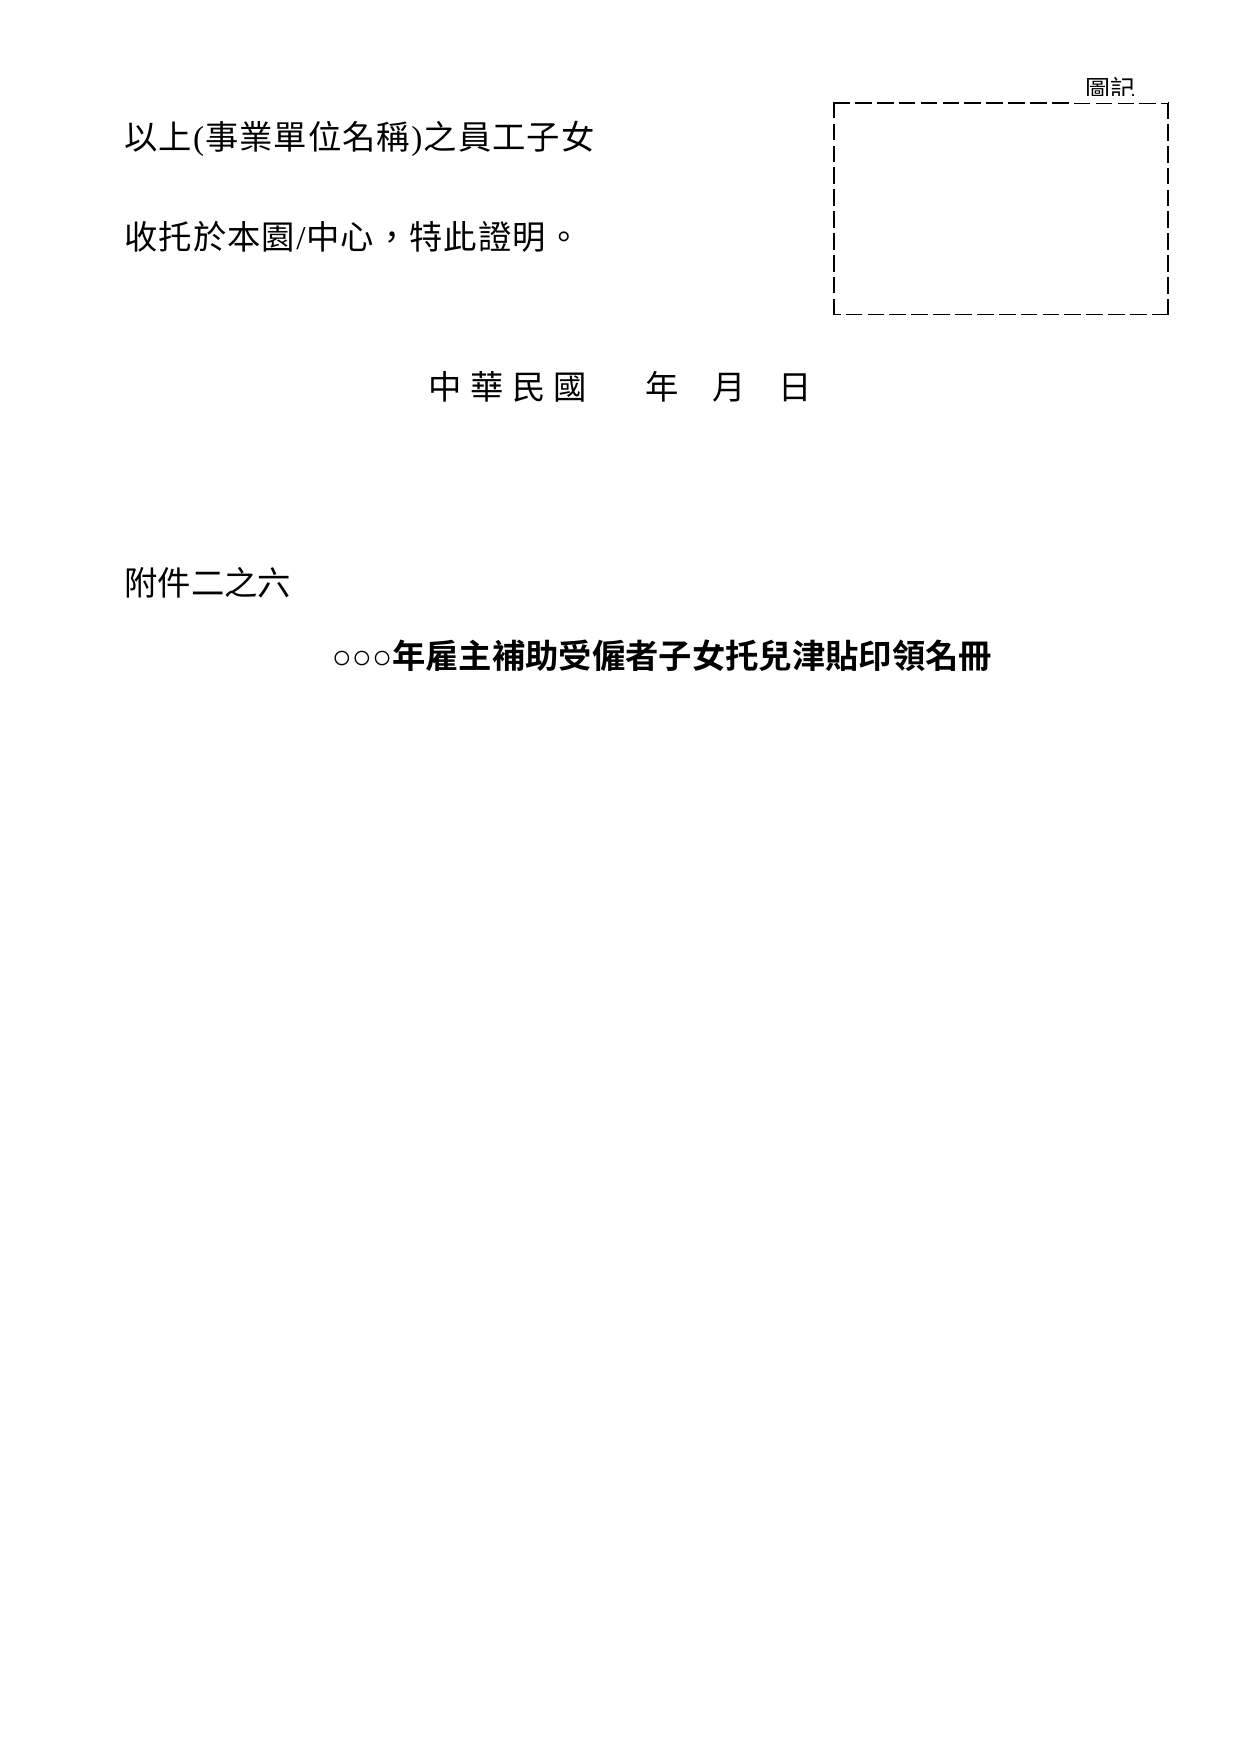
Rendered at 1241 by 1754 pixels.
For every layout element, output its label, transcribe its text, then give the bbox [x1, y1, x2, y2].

text 圖記 [1085, 69, 1153, 95]
text 附件二之六 [124, 557, 1116, 605]
text 中 華 民 國 年 月 日 [124, 376, 1116, 405]
text ○○○年雇主補助受僱者子女托兒津貼印領名冊 [124, 630, 1116, 678]
text 以上(事業單位名稱)之員工子女 [124, 59, 1169, 315]
text 收托於本園/中心，特此證明。 [124, 159, 833, 259]
